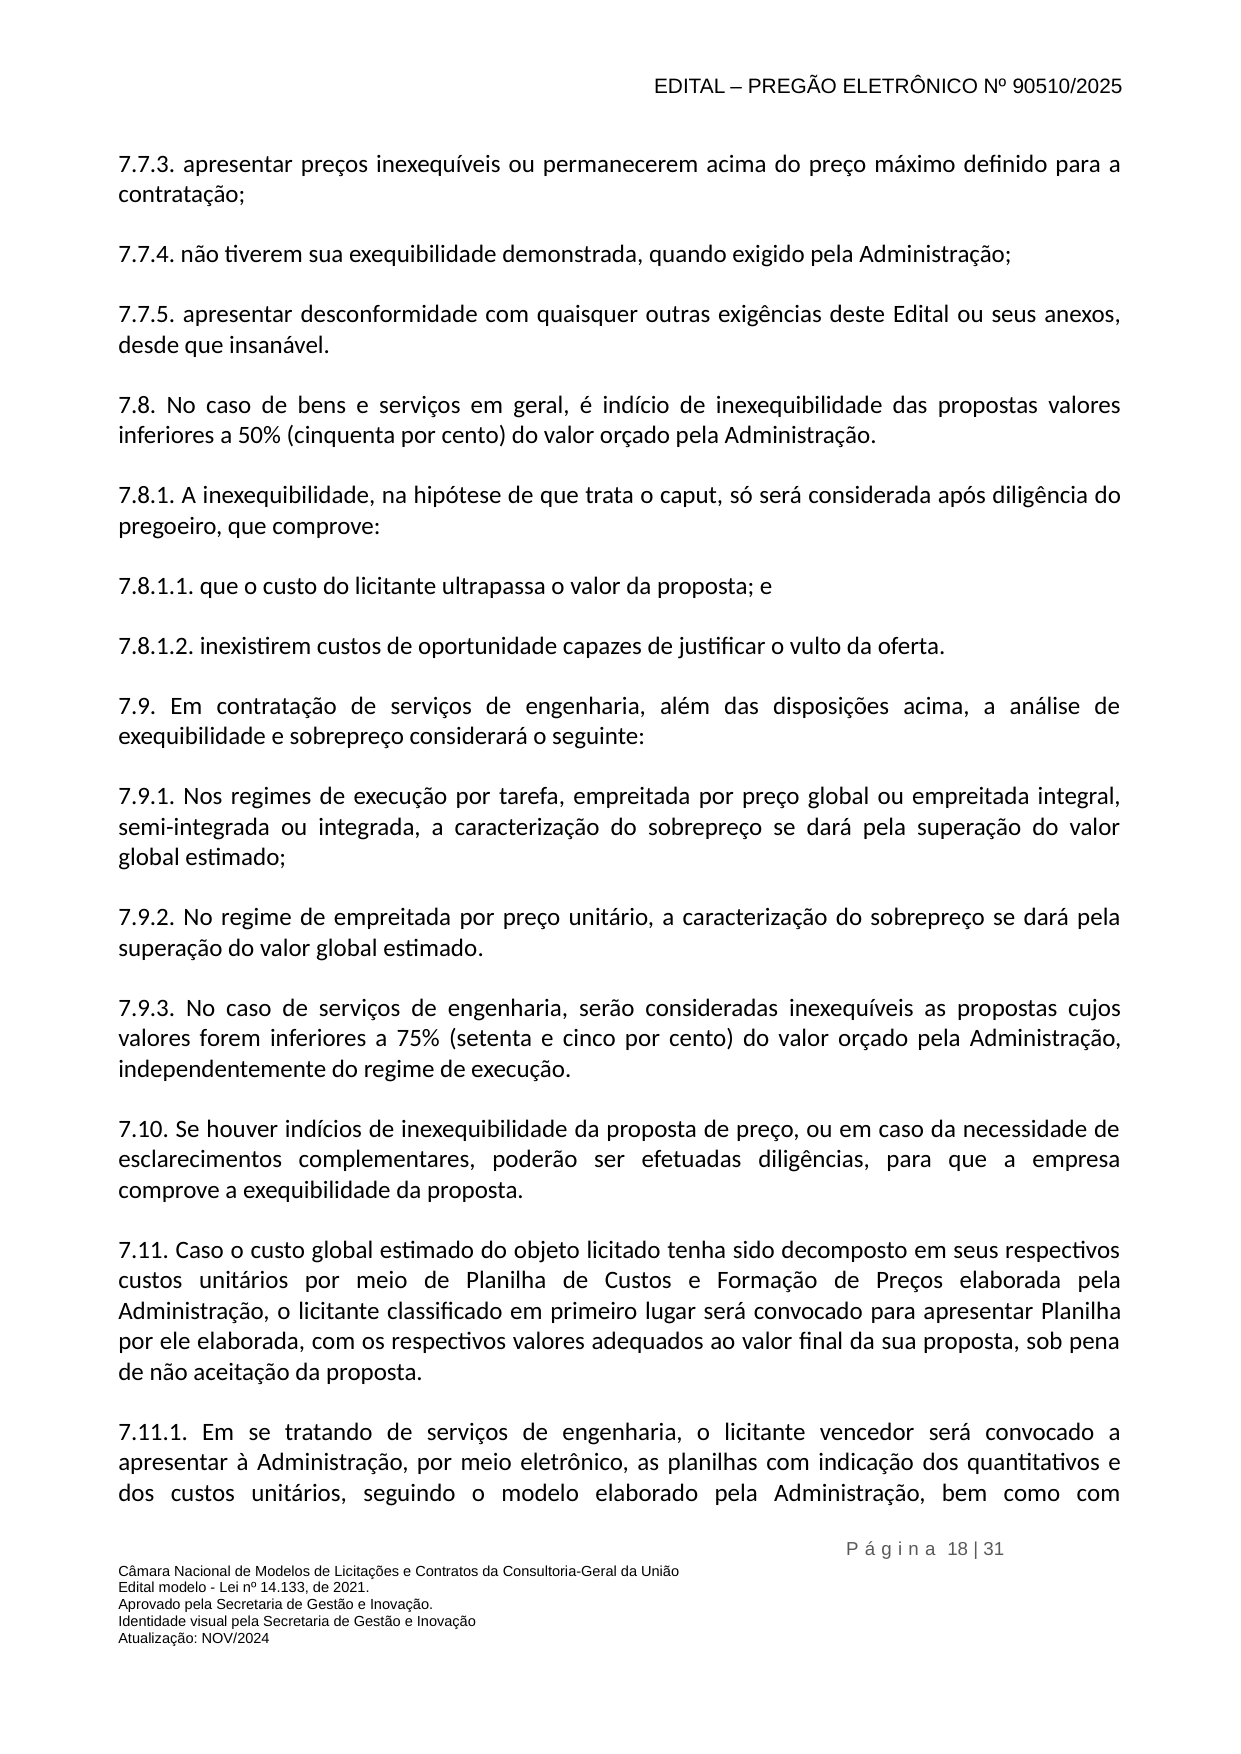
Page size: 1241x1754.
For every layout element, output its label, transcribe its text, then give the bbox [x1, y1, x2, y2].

text 7.11.1. Em se tratando de serviços de engenharia, o licitante vencedor será convocado a apresentar à Administração, por meio eletrônico, as planilhas com indicação dos quantitativos e dos custos unitários, seguindo o modelo elaborado pela Administração, bem como com [118, 1416, 1122, 1508]
text 7.9.3. No caso de serviços de engenharia, serão consideradas inexequíveis as propostas cujos valores forem inferiores a 75% (setenta e cinco por cento) do valor orçado pela Administração, independentemente do regime de execução. [118, 992, 1122, 1083]
text 7.8. No caso de bens e serviços em geral, é indício de inexequibilidade das propostas valores inferiores a 50% (cinquenta por cento) do valor orçado pela Administração. [118, 389, 1122, 450]
text 7.9.1. Nos regimes de execução por tarefa, empreitada por preço global ou empreitada integral, semi-integrada ou integrada, a caracterização do sobrepreço se dará pela superação do valor global estimado; [118, 780, 1122, 872]
text 7.7.5. apresentar desconformidade com quaisquer outras exigências deste Edital ou seus anexos, desde que insanável. [118, 298, 1122, 359]
text 7.11. Caso o custo global estimado do objeto licitado tenha sido decomposto em seus respectivos custos unitários por meio de Planilha de Custos e Formação de Preços elaborada pela Administração, o licitante classificado em primeiro lugar será convocado para apresentar Planilha por ele elaborada, com os respectivos valores adequados ao valor final da sua proposta, sob pena de não aceitação da proposta. [118, 1234, 1122, 1387]
text 7.8.1.1. que o custo do licitante ultrapassa o valor da proposta; e [118, 570, 1122, 600]
text 7.10. Se houver indícios de inexequibilidade da proposta de preço, ou em caso da necessidade de esclarecimentos complementares, poderão ser efetuadas diligências, para que a empresa comprove a exequibilidade da proposta. [118, 1113, 1122, 1204]
text 7.9.2. No regime de empreitada por preço unitário, a caracterização do sobrepreço se dará pela superação do valor global estimado. [118, 901, 1122, 962]
text 7.7.4. não tiverem sua exequibilidade demonstrada, quando exigido pela Administração; [118, 238, 1122, 269]
text 7.9. Em contratação de serviços de engenharia, além das disposições acima, a análise de exequibilidade e sobrepreço considerará o seguinte: [118, 690, 1122, 751]
text 7.8.1.2. inexistirem custos de oportunidade capazes de justificar o vulto da oferta. [118, 630, 1122, 660]
text 7.8.1. A inexequibilidade, na hipótese de que trata o caput, só será considerada após diligência do pregoeiro, que comprove: [118, 479, 1122, 540]
text 7.7.3. apresentar preços inexequíveis ou permanecerem acima do preço máximo definido para a contratação; [118, 148, 1122, 209]
